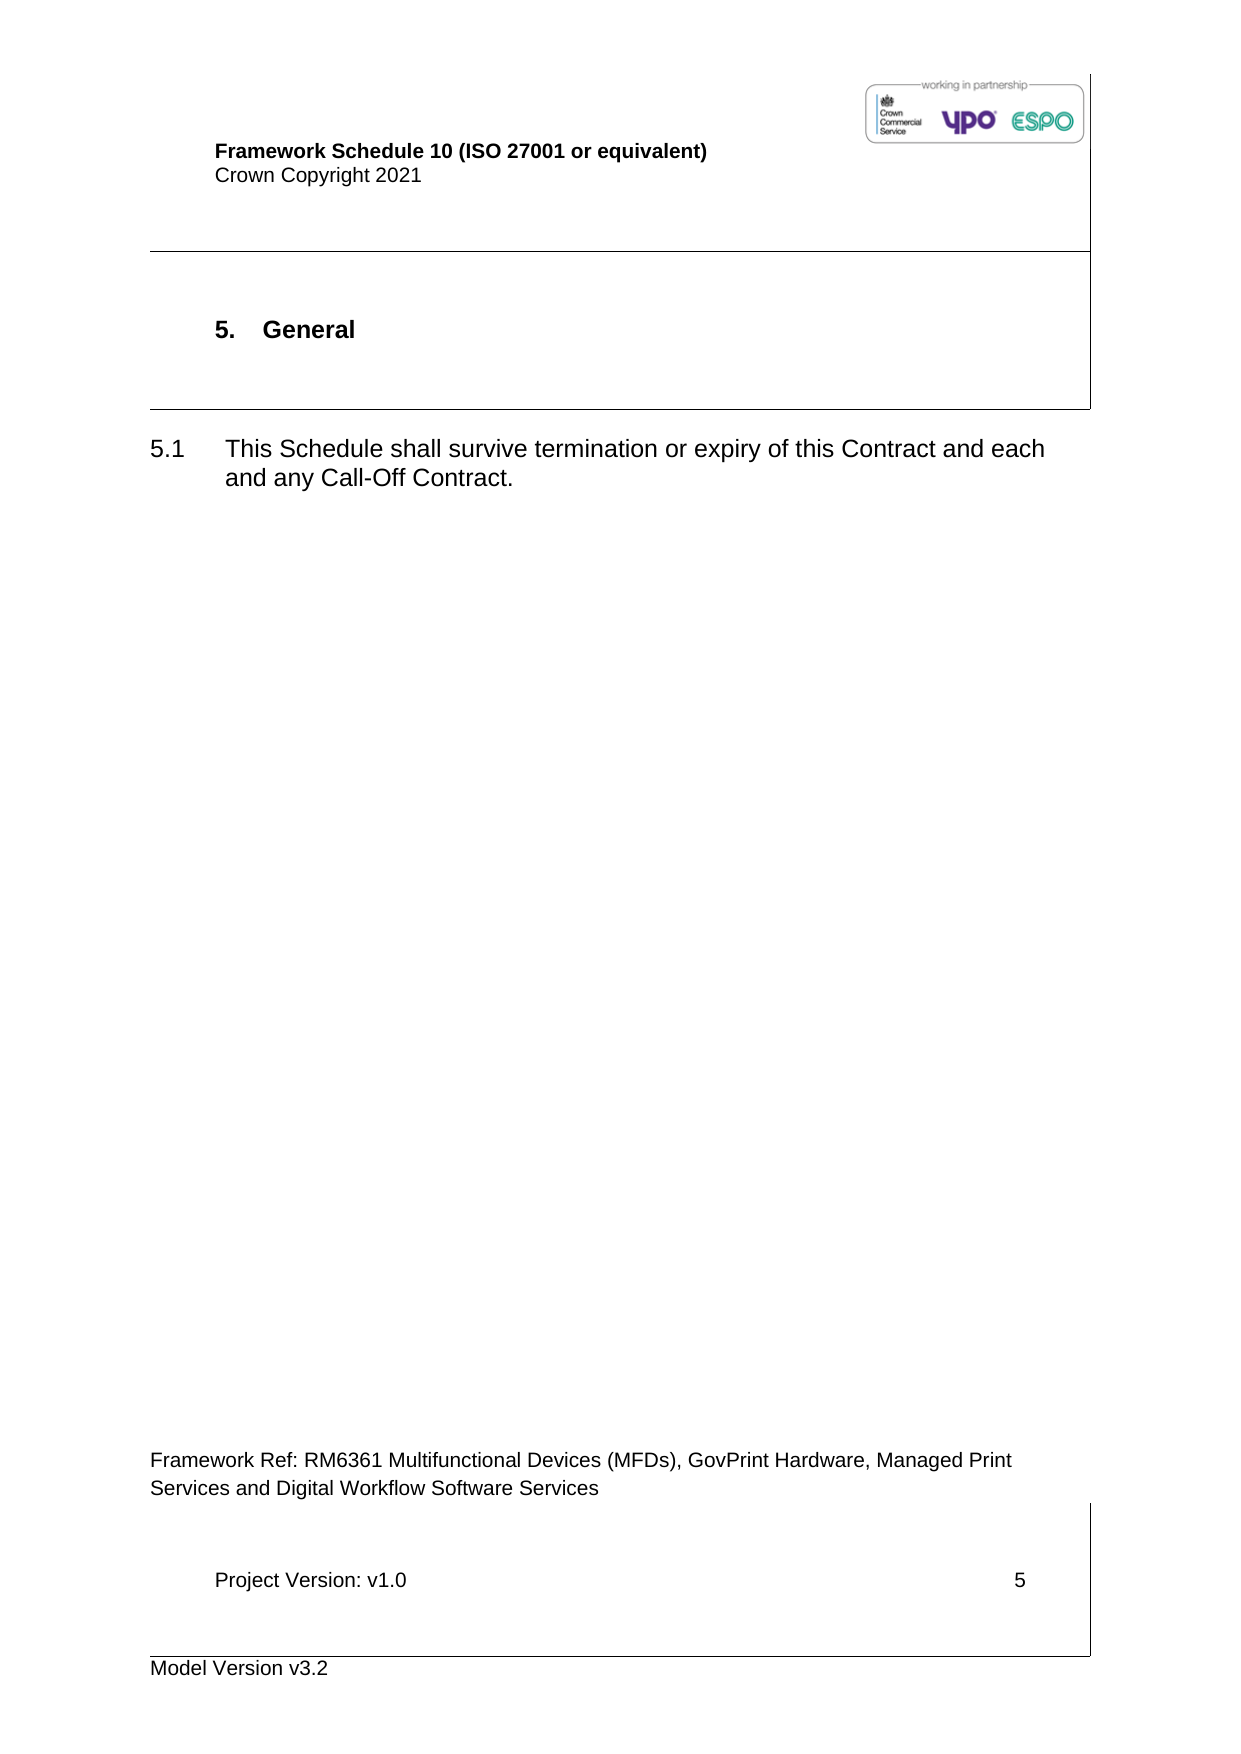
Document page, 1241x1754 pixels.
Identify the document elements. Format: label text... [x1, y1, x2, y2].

list General [150, 251, 1090, 409]
text 5.1 This Schedule shall survive termination or expiry of this Contract and each and any Call-Off Contract. [150, 434, 1090, 491]
